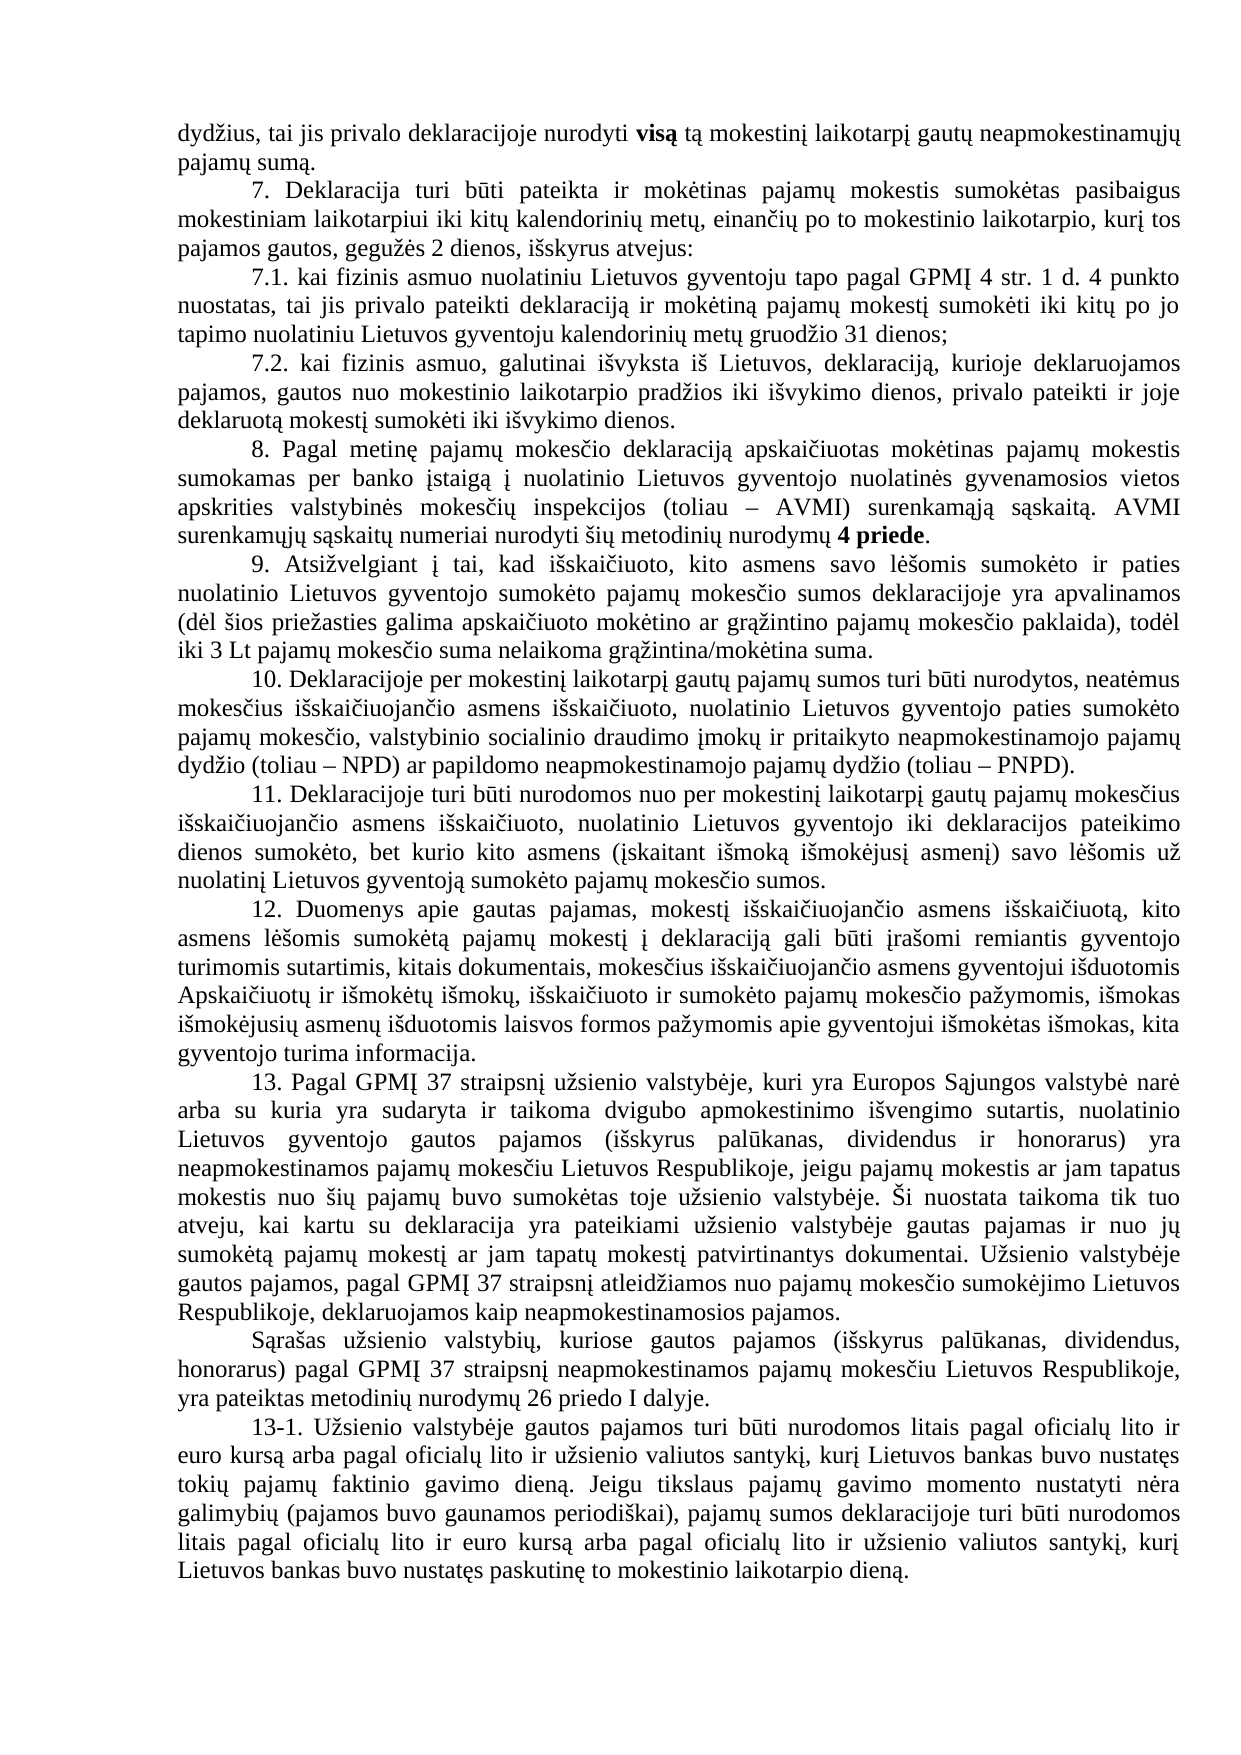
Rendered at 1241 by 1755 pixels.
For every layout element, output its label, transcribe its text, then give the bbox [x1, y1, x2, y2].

text 7.1. kai fizinis asmuo nuolatiniu Lietuvos gyventoju tapo pagal GPMĮ 4 str. 1 d. 4 punkto nuostatas, tai jis privalo pateikti deklaraciją ir mokėtiną pajamų mokestį sumokėti iki kitų po jo tapimo nuolatiniu Lietuvos gyventoju kalendorinių metų gruodžio 31 dienos; [177, 262, 1181, 348]
text 7. Deklaracija turi būti pateikta ir mokėtinas pajamų mokestis sumokėtas pasibaigus mokestiniam laikotarpiui iki kitų kalendorinių metų, einančių po to mokestinio laikotarpio, kurį tos pajamos gautos, gegužės 2 dienos, išskyrus atvejus: [177, 176, 1181, 262]
text 11. Deklaracijoje turi būti nurodomos nuo per mokestinį laikotarpį gautų pajamų mokesčius išskaičiuojančio asmens išskaičiuoto, nuolatinio Lietuvos gyventojo iki deklaracijos pateikimo dienos sumokėto, bet kurio kito asmens (įskaitant išmoką išmokėjusį asmenį) savo lėšomis už nuolatinį Lietuvos gyventoją sumokėto pajamų mokesčio sumos. [177, 779, 1181, 894]
text 10. Deklaracijoje per mokestinį laikotarpį gautų pajamų sumos turi būti nurodytos, neatėmus mokesčius išskaičiuojančio asmens išskaičiuoto, nuolatinio Lietuvos gyventojo paties sumokėto pajamų mokesčio, valstybinio socialinio draudimo įmokų ir pritaikyto neapmokestinamojo pajamų dydžio (toliau – NPD) ar papildomo neapmokestinamojo pajamų dydžio (toliau – PNPD). [177, 664, 1181, 779]
text 8. Pagal metinę pajamų mokesčio deklaraciją apskaičiuotas mokėtinas pajamų mokestis sumokamas per banko įstaigą į nuolatinio Lietuvos gyventojo nuolatinės gyvenamosios vietos apskrities valstybinės mokesčių inspekcijos (toliau – AVMI) surenkamąją sąskaitą. AVMI surenkamųjų sąskaitų numeriai nurodyti šių metodinių nurodymų 4 priede. [177, 434, 1181, 549]
text 13-1. Užsienio valstybėje gautos pajamos turi būti nurodomos litais pagal oficialų lito ir euro kursą arba pagal oficialų lito ir užsienio valiutos santykį, kurį Lietuvos bankas buvo nustatęs tokių pajamų faktinio gavimo dieną. Jeigu tikslaus pajamų gavimo momento nustatyti nėra galimybių (pajamos buvo gaunamos periodiškai), pajamų sumos deklaracijoje turi būti nurodomos litais pagal oficialų lito ir euro kursą arba pagal oficialų lito ir užsienio valiutos santykį, kurį Lietuvos bankas buvo nustatęs paskutinę to mokestinio laikotarpio dieną. [177, 1412, 1181, 1584]
text 13. Pagal GPMĮ 37 straipsnį užsienio valstybėje, kuri yra Europos Sąjungos valstybė narė arba su kuria yra sudaryta ir taikoma dvigubo apmokestinimo išvengimo sutartis, nuolatinio Lietuvos gyventojo gautos pajamos (išskyrus palūkanas, dividendus ir honorarus) yra neapmokestinamos pajamų mokesčiu Lietuvos Respublikoje, jeigu pajamų mokestis ar jam tapatus mokestis nuo šių pajamų buvo sumokėtas toje užsienio valstybėje. Ši nuostata taikoma tik tuo atveju, kai kartu su deklaracija yra pateikiami užsienio valstybėje gautas pajamas ir nuo jų sumokėtą pajamų mokestį ar jam tapatų mokestį patvirtinantys dokumentai. Užsienio valstybėje gautos pajamos, pagal GPMĮ 37 straipsnį atleidžiamos nuo pajamų mokesčio sumokėjimo Lietuvos Respublikoje, deklaruojamos kaip neapmokestinamosios pajamos. [177, 1067, 1181, 1326]
text Sąrašas užsienio valstybių, kuriose gautos pajamos (išskyrus palūkanas, dividendus, honorarus) pagal GPMĮ 37 straipsnį neapmokestinamos pajamų mokesčiu Lietuvos Respublikoje, yra pateiktas metodinių nurodymų 26 priedo I dalyje. [177, 1326, 1181, 1412]
text 7.2. kai fizinis asmuo, galutinai išvyksta iš Lietuvos, deklaraciją, kurioje deklaruojamos pajamos, gautos nuo mokestinio laikotarpio pradžios iki išvykimo dienos, privalo pateikti ir joje deklaruotą mokestį sumokėti iki išvykimo dienos. [177, 348, 1181, 434]
text 12. Duomenys apie gautas pajamas, mokestį išskaičiuojančio asmens išskaičiuotą, kito asmens lėšomis sumokėtą pajamų mokestį į deklaraciją gali būti įrašomi remiantis gyventojo turimomis sutartimis, kitais dokumentais, mokesčius išskaičiuojančio asmens gyventojui išduotomis Apskaičiuotų ir išmokėtų išmokų, išskaičiuoto ir sumokėto pajamų mokesčio pažymomis, išmokas išmokėjusių asmenų išduotomis laisvos formos pažymomis apie gyventojui išmokėtas išmokas, kita gyventojo turima informacija. [177, 894, 1181, 1067]
text 9. Atsižvelgiant į tai, kad išskaičiuoto, kito asmens savo lėšomis sumokėto ir paties nuolatinio Lietuvos gyventojo sumokėto pajamų mokesčio sumos deklaracijoje yra apvalinamos (dėl šios priežasties galima apskaičiuoto mokėtino ar grąžintino pajamų mokesčio paklaida), todėl iki 3 Lt pajamų mokesčio suma nelaikoma grąžintina/mokėtina suma. [177, 549, 1181, 664]
text dydžius, tai jis privalo deklaracijoje nurodyti visą tą mokestinį laikotarpį gautų neapmokestinamųjų pajamų sumą. [177, 118, 1181, 176]
